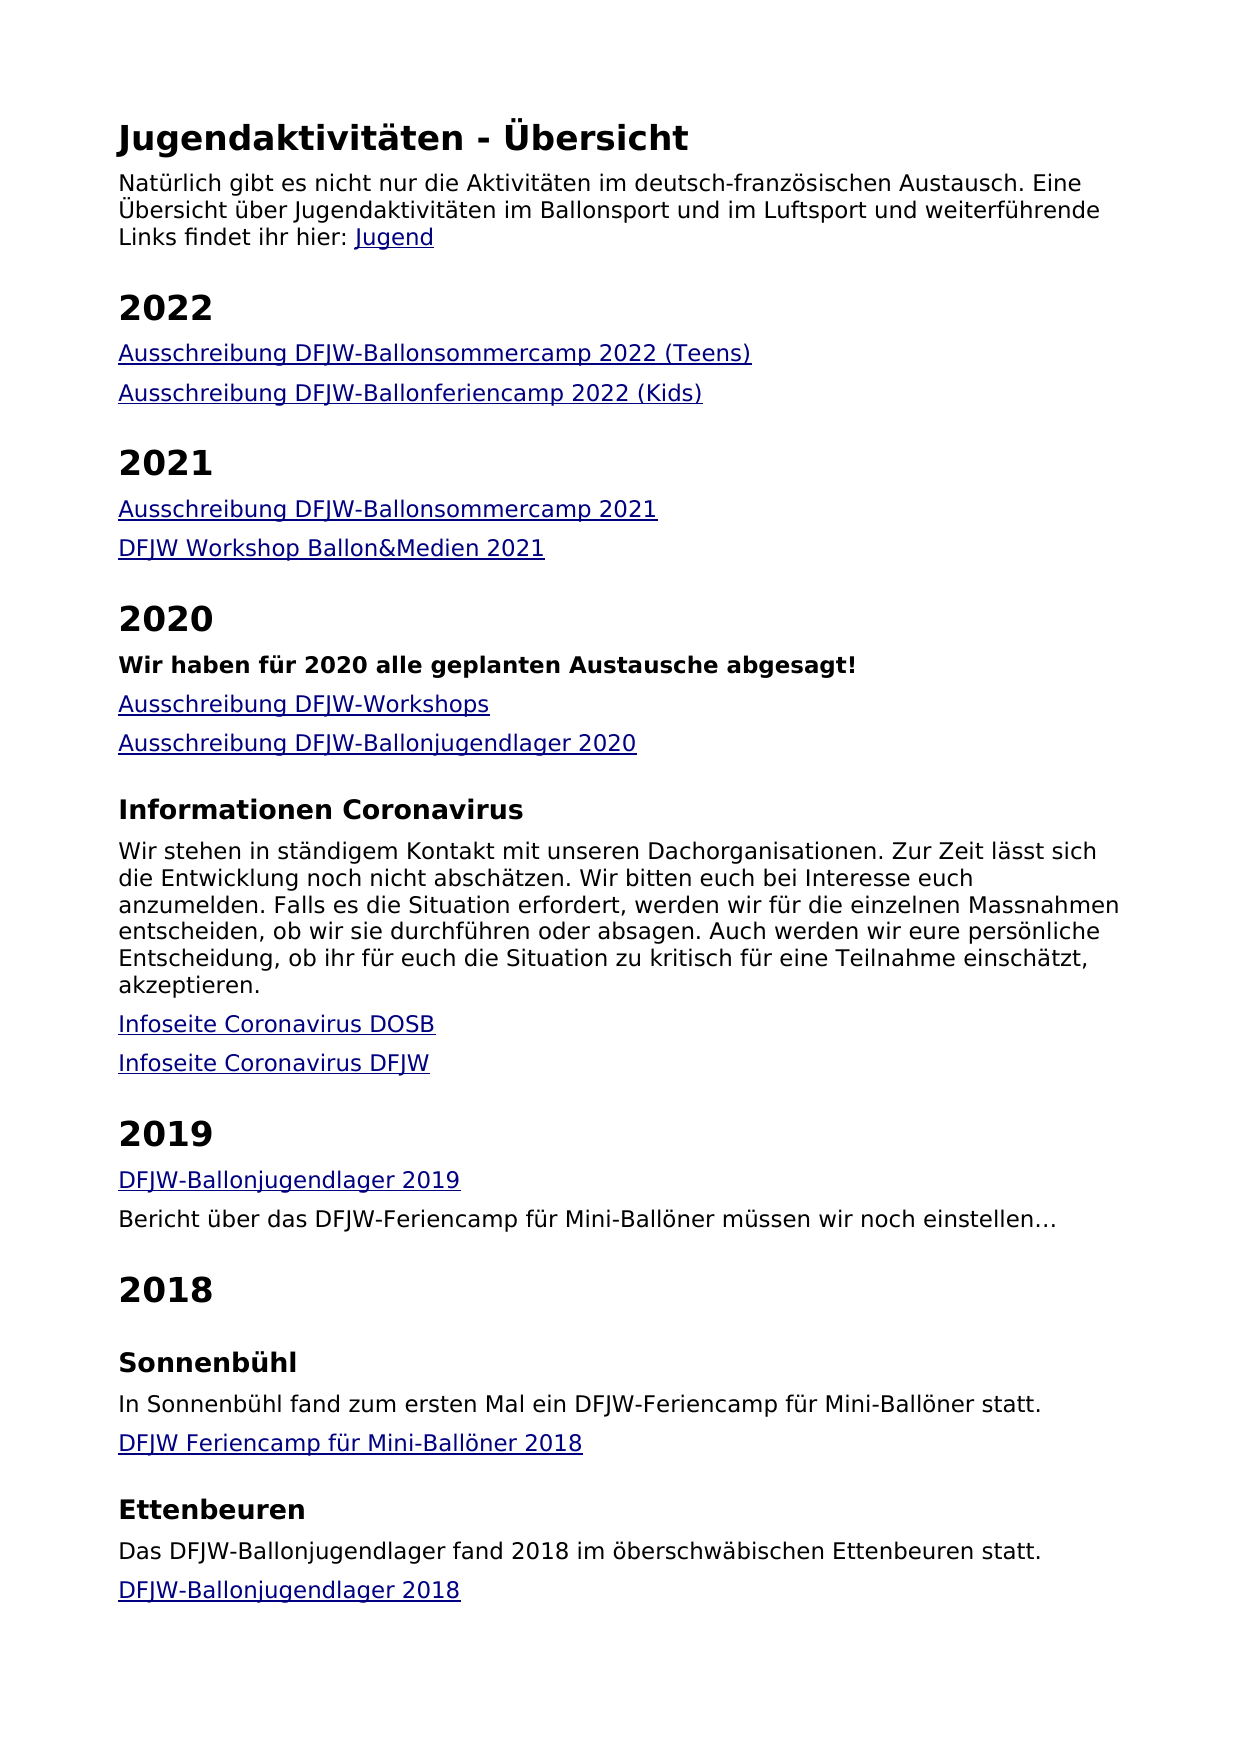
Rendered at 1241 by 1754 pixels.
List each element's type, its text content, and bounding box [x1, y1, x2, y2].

text Bericht über das DFJW-Feriencamp für Mini-Ballöner müssen wir noch einstellen… [118, 1206, 1122, 1233]
text In Sonnenbühl fand zum ersten Mal ein DFJW-Feriencamp für Mini-Ballöner statt. [118, 1391, 1122, 1418]
subtitle Sonnenbühl [118, 1348, 1122, 1379]
subtitle Jugendaktivitäten - Übersicht [118, 118, 1122, 158]
subtitle 2018 [118, 1270, 1122, 1310]
subtitle 2020 [118, 600, 1122, 640]
subtitle Informationen Coronavirus [118, 795, 1122, 826]
text Ausschreibung DFJW-Ballonferiencamp 2022 (Kids) [118, 380, 1122, 406]
text Ausschreibung DFJW-Workshops [118, 691, 1122, 718]
text DFJW-Ballonjugendlager 2019 [118, 1167, 1122, 1193]
text DFJW Feriencamp für Mini-Ballöner 2018 [118, 1430, 1122, 1457]
text Wir haben für 2020 alle geplanten Austausche abgesagt! [118, 652, 1122, 679]
subtitle 2022 [118, 288, 1122, 328]
text Ausschreibung DFJW-Ballonsommercamp 2021 [118, 496, 1122, 523]
subtitle Ettenbeuren [118, 1494, 1122, 1526]
text Infoseite Coronavirus DOSB [118, 1011, 1122, 1038]
text Das DFJW-Ballonjugendlager fand 2018 im öberschwäbischen Ettenbeuren statt. [118, 1538, 1122, 1565]
text Infoseite Coronavirus DFJW [118, 1050, 1122, 1077]
text DFJW Workshop Ballon&Medien 2021 [118, 536, 1122, 562]
text Ausschreibung DFJW-Ballonsommercamp 2022 (Teens) [118, 341, 1122, 367]
text Ausschreibung DFJW-Ballonjugendlager 2020 [118, 731, 1122, 757]
text Wir stehen in ständigem Kontakt mit unseren Dachorganisationen. Zur Zeit lässt sich die Entwicklung noch nicht abschätzen. Wir bitten euch bei Interesse euch anzumelden. Falls es die Situation erfordert, werden wir für die einzelnen Massnahmen entscheiden, ob wir sie durchführen oder absagen. Auch werden wir eure persönliche Entscheidung, ob ihr für euch die Situation zu kritisch für eine Teilnahme einschätzt, akzeptieren. [118, 838, 1122, 998]
subtitle 2019 [118, 1114, 1122, 1154]
text Natürlich gibt es nicht nur die Aktivitäten im deutsch-französischen Austausch. Eine Übersicht über Jugendaktivitäten im Ballonsport und im Luftsport und weiterführende Links findet ihr hier: Jugend [118, 171, 1122, 251]
subtitle 2021 [118, 444, 1122, 484]
text DFJW-Ballonjugendlager 2018 [118, 1577, 1122, 1604]
